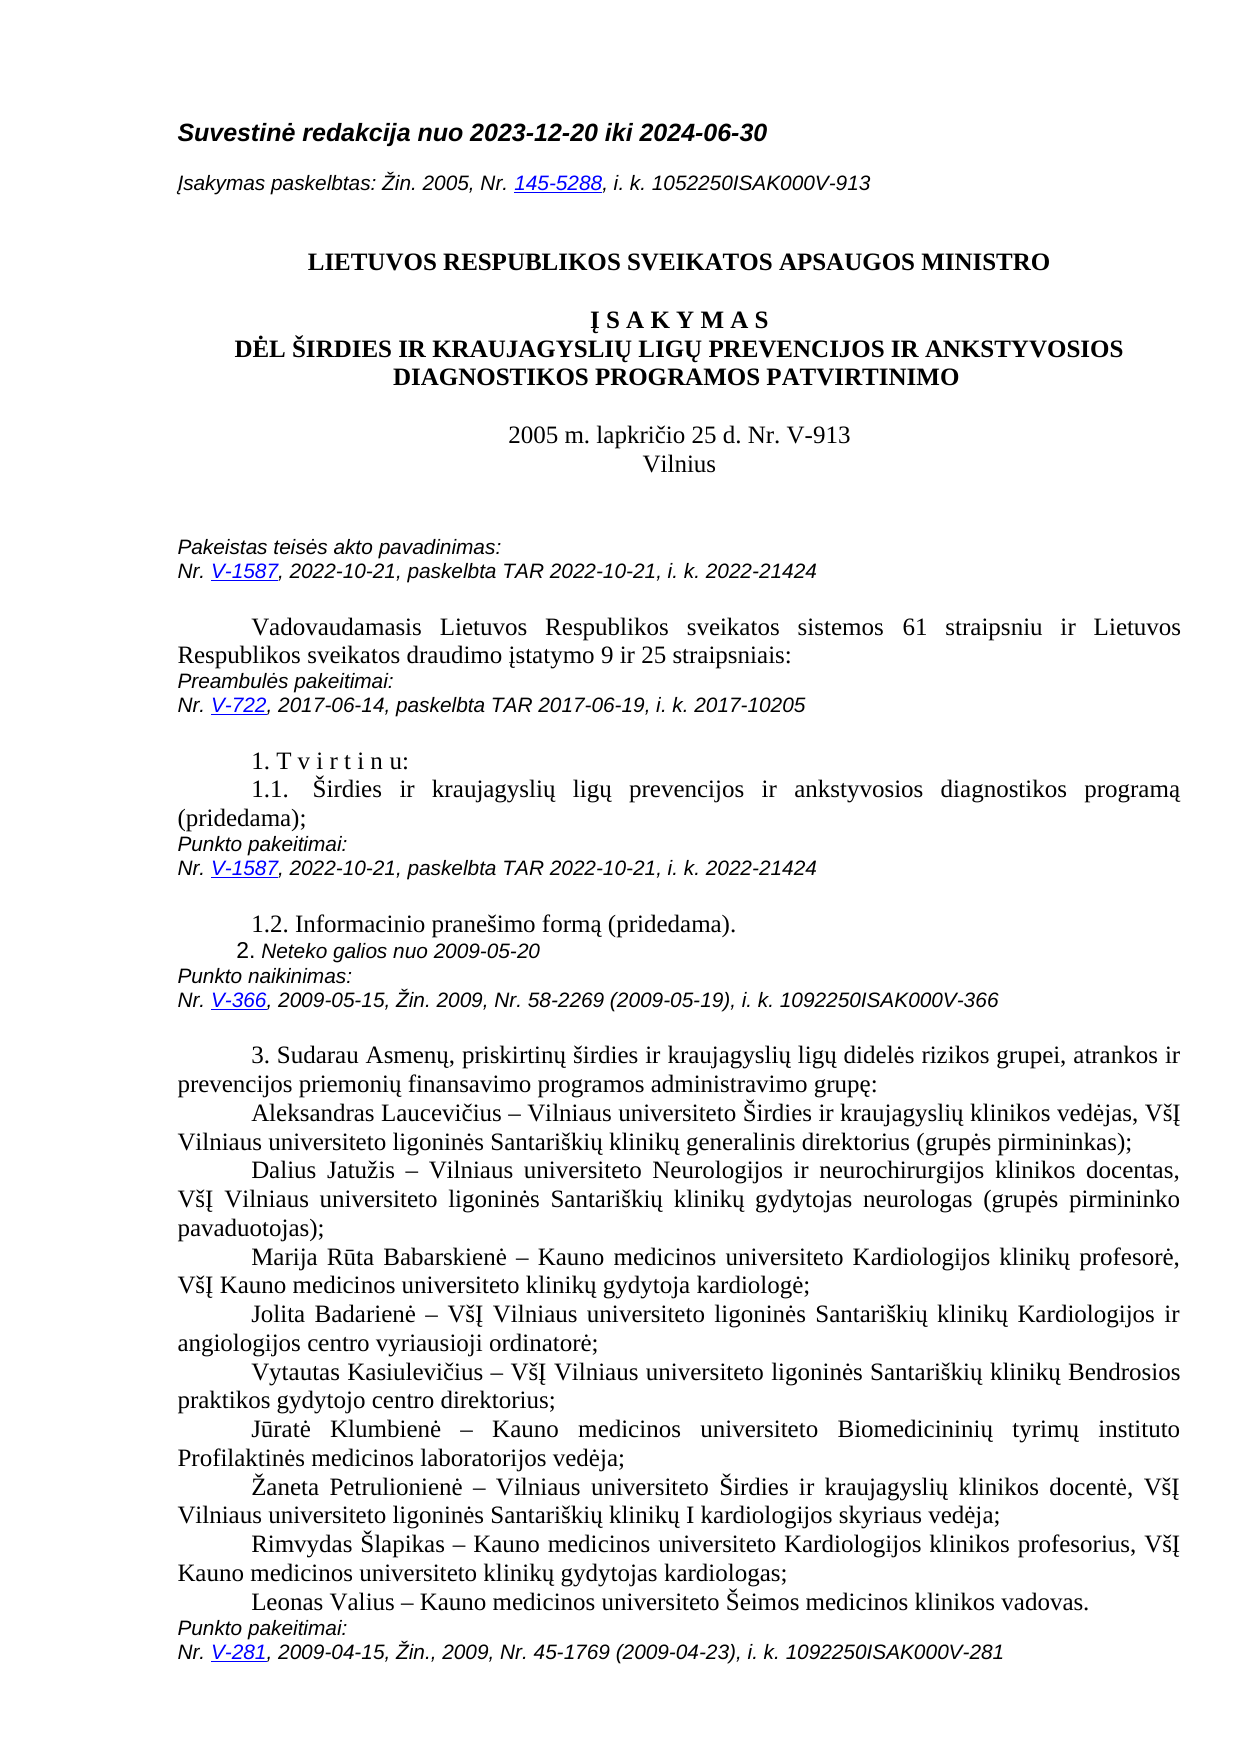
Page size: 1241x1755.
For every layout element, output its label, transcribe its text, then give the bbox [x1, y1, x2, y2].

text Punkto pakeitimai: [177, 1616, 1181, 1639]
text Rimvydas Šlapikas – Kauno medicinos universiteto Kardiologijos klinikos profesorius, VšĮ Kauno medicinos universiteto klinikų gydytojas kardiologas; [177, 1529, 1181, 1587]
text Žaneta Petrulionienė – Vilniaus universiteto Širdies ir kraujagyslių klinikos docentė, VšĮ Vilniaus universiteto ligoninės Santariškių klinikų I kardiologijos skyriaus vedėja; [177, 1472, 1181, 1529]
text Nr. V-1587, 2022-10-21, paskelbta TAR 2022-10-21, i. k. 2022-21424 [177, 559, 1181, 583]
text Į S A K Y M A S [177, 305, 1181, 334]
text 1.1. Širdies ir kraujagyslių ligų prevencijos ir ankstyvosios diagnostikos programą (pridedama); [177, 774, 1181, 832]
text 3. Sudarau Asmenų, priskirtinų širdies ir kraujagyslių ligų didelės rizikos grupei, atrankos ir prevencijos priemonių finansavimo programos administravimo grupę: [177, 1041, 1181, 1098]
text Aleksandras Laucevičius – Vilniaus universiteto Širdies ir kraujagyslių klinikos vedėjas, VšĮ Vilniaus universiteto ligoninės Santariškių klinikų generalinis direktorius (grupės pirmininkas); [177, 1098, 1181, 1156]
text Vilnius [177, 449, 1181, 477]
text 1.2. Informacinio pranešimo formą (pridedama). [177, 909, 1181, 937]
text Nr. V-1587, 2022-10-21, paskelbta TAR 2022-10-21, i. k. 2022-21424 [177, 856, 1181, 880]
text Marija Rūta Babarskienė – Kauno medicinos universiteto Kardiologijos klinikų profesorė, VšĮ Kauno medicinos universiteto klinikų gydytoja kardiologė; [177, 1242, 1181, 1299]
text Vytautas Kasiulevičius – VšĮ Vilniaus universiteto ligoninės Santariškių klinikų Bendrosios praktikos gydytojo centro direktorius; [177, 1357, 1181, 1414]
text Leonas Valius – Kauno medicinos universiteto Šeimos medicinos klinikos vadovas. [177, 1587, 1181, 1616]
text Punkto pakeitimai: [177, 832, 1181, 856]
text Preambulės pakeitimai: [177, 669, 1181, 693]
text Vadovaudamasis Lietuvos Respublikos sveikatos sistemos 61 straipsniu ir Lietuvos Respublikos sveikatos draudimo įstatymo 9 ir 25 straipsniais: [177, 612, 1181, 669]
text Jūratė Klumbienė – Kauno medicinos universiteto Biomedicininių tyrimų instituto Profilaktinės medicinos laboratorijos vedėja; [177, 1414, 1181, 1472]
text 1. Tvirtinu: [177, 746, 1181, 774]
text Nr. V-722, 2017-06-14, paskelbta TAR 2017-06-19, i. k. 2017-10205 [177, 693, 1181, 717]
text Pakeistas teisės akto pavadinimas: [177, 535, 1181, 559]
text DĖL ŠIRDIES IR KRAUJAGYSLIŲ LIGŲ PREVENCIJOS IR ANKSTYVOSIOS DIAGNOSTIKOS PROGRAMOS PATVIRTINIMO [177, 334, 1181, 391]
text Įsakymas paskelbtas: Žin. 2005, Nr. 145-5288, i. k. 1052250ISAK000V-913 [177, 171, 1181, 195]
text Jolita Badarienė – VšĮ Vilniaus universiteto ligoninės Santariškių klinikų Kardiologijos ir angiologijos centro vyriausioji ordinatorė; [177, 1299, 1181, 1357]
text Suvestinė redakcija nuo 2023-12-20 iki 2024-06-30 [177, 118, 1181, 147]
text 2005 m. lapkričio 25 d. Nr. V-913 [177, 420, 1181, 449]
text Nr. V-281, 2009-04-15, Žin., 2009, Nr. 45-1769 (2009-04-23), i. k. 1092250ISAK000V-281 [177, 1639, 1181, 1663]
text Nr. V-366, 2009-05-15, Žin. 2009, Nr. 58-2269 (2009-05-19), i. k. 1092250ISAK000V-366 [177, 988, 1181, 1012]
text 2. Neteko galios nuo 2009-05-20 [177, 937, 1181, 964]
text Punkto naikinimas: [177, 964, 1181, 988]
text Dalius Jatužis – Vilniaus universiteto Neurologijos ir neurochirurgijos klinikos docentas, VšĮ Vilniaus universiteto ligoninės Santariškių klinikų gydytojas neurologas (grupės pirmininko pavaduotojas); [177, 1156, 1181, 1242]
text LIETUVOS RESPUBLIKOS SVEIKATOS APSAUGOS MINISTRO [177, 247, 1181, 276]
